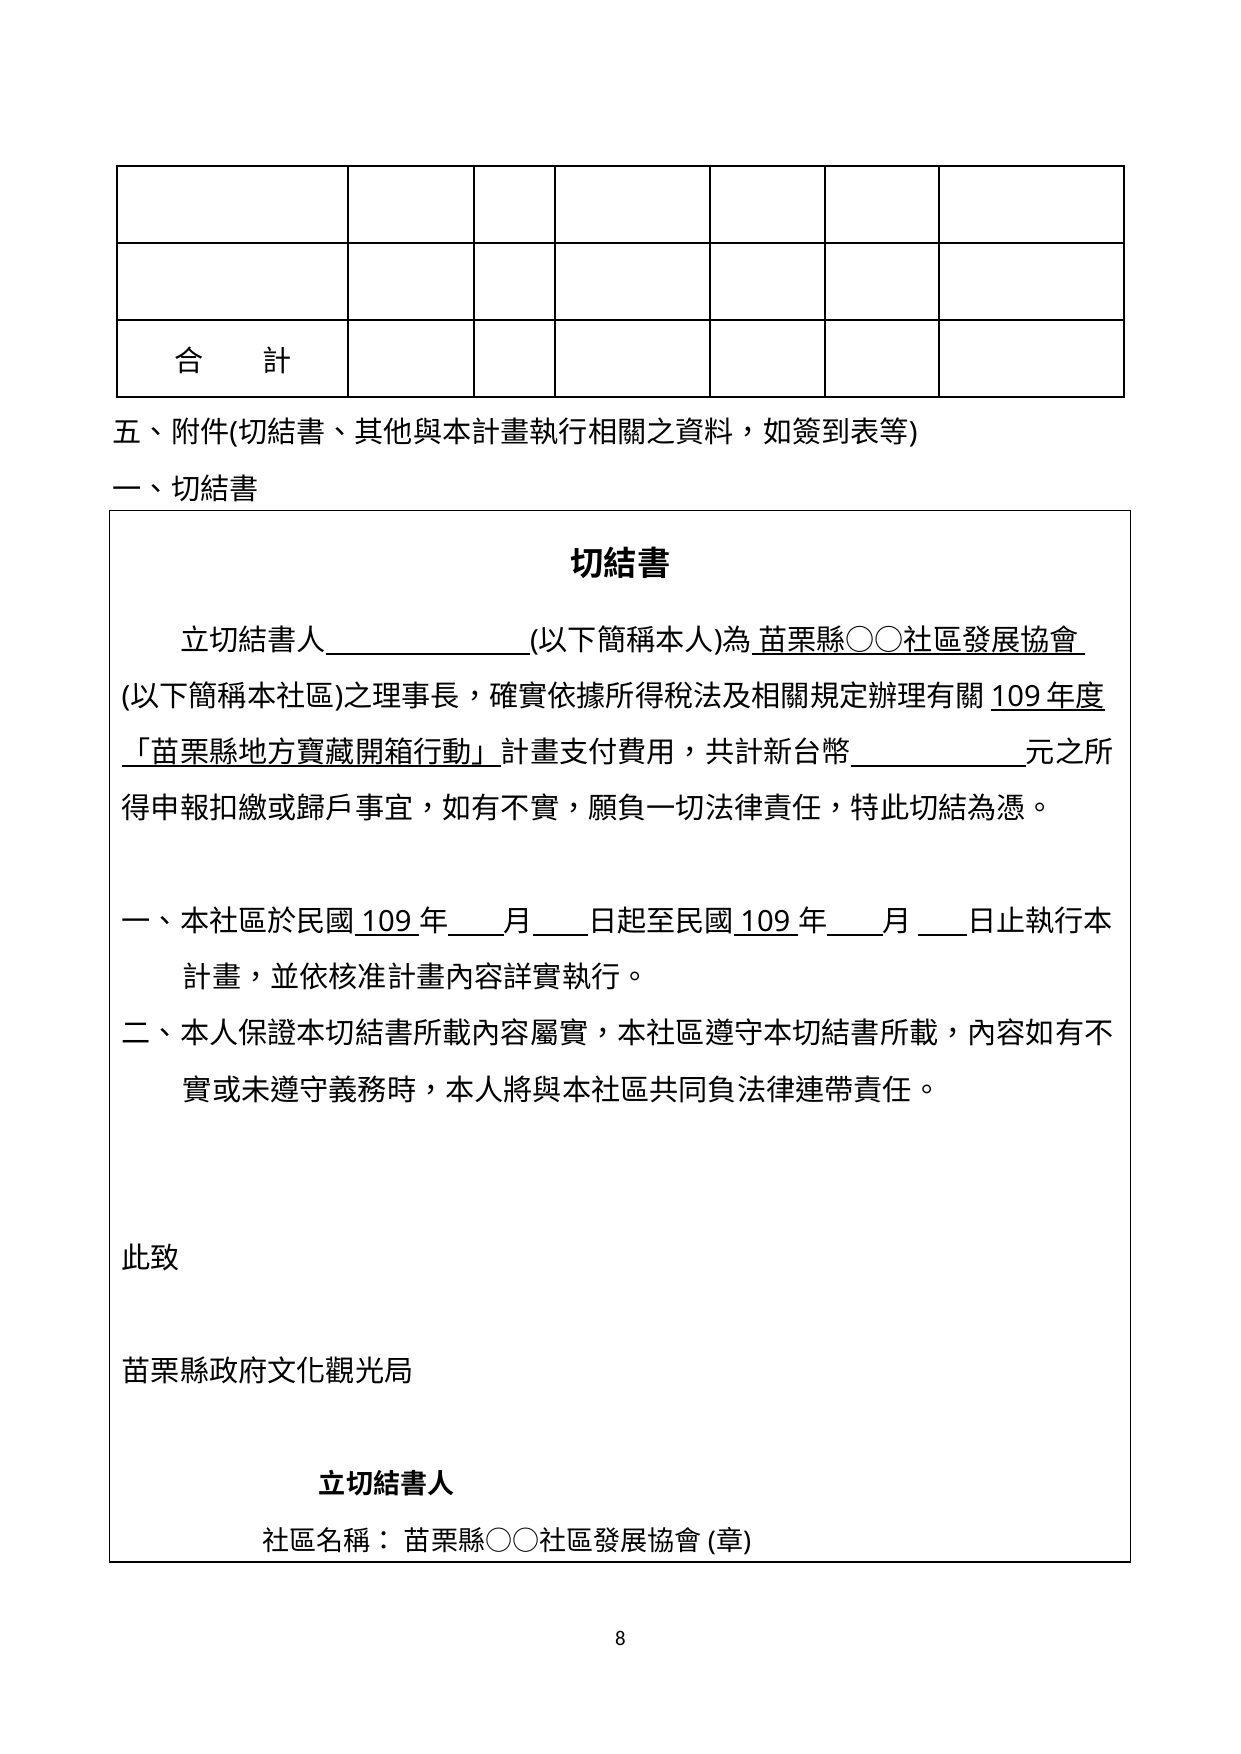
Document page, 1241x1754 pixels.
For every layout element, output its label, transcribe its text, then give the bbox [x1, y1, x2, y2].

table_cell [711, 244, 824, 319]
table_cell [940, 321, 1123, 396]
table_cell [349, 321, 473, 396]
table_cell [118, 167, 347, 242]
table_cell [556, 321, 709, 396]
table_cell [349, 244, 473, 319]
table_cell [826, 167, 938, 242]
table_cell 合 計 [118, 321, 347, 396]
table_cell [475, 167, 554, 242]
table_cell [711, 167, 824, 242]
table_cell [940, 244, 1123, 319]
table_cell [826, 321, 938, 396]
table_cell [940, 167, 1123, 242]
table_cell [349, 167, 473, 242]
text 五、附件(切結書、其他與本計畫執行相關之資料，如簽到表等) [112, 398, 1128, 454]
table_cell [475, 321, 554, 396]
table_cell [118, 244, 347, 319]
table_cell [556, 244, 709, 319]
table_header 切結書 立切結書人 (以下簡稱本人)為 苗栗縣○○社區發展協會 (以下簡稱本社區)之理事長，確實依據所得稅法及相關規定辦理有關109年度「苗栗縣地方寶藏開箱行動」計畫支付費用，共計新台幣 元之所得申報扣繳或歸戶事宜，如有不實，願負一切法律責任，特此切結為憑。 一、本社區於民國 109 年 月 日起至民國 109 年 月 日止執行本計畫，並依核准計畫內容詳實執行。 二、本人保證本切結書所載內容屬實，本社區遵守本切結書所載，內容如有不實或未遵守義務時，本人將與本社區共同負法律連帶責任。 此致 苗栗縣政府文化觀光局 立切結書人 社區名稱： 苗栗縣○○社區發展協會 (章) [110, 511, 1130, 1561]
table_cell [711, 321, 824, 396]
text 一、切結書 [112, 454, 1128, 510]
table_cell [826, 244, 938, 319]
table_cell [556, 167, 709, 242]
table_cell [475, 244, 554, 319]
